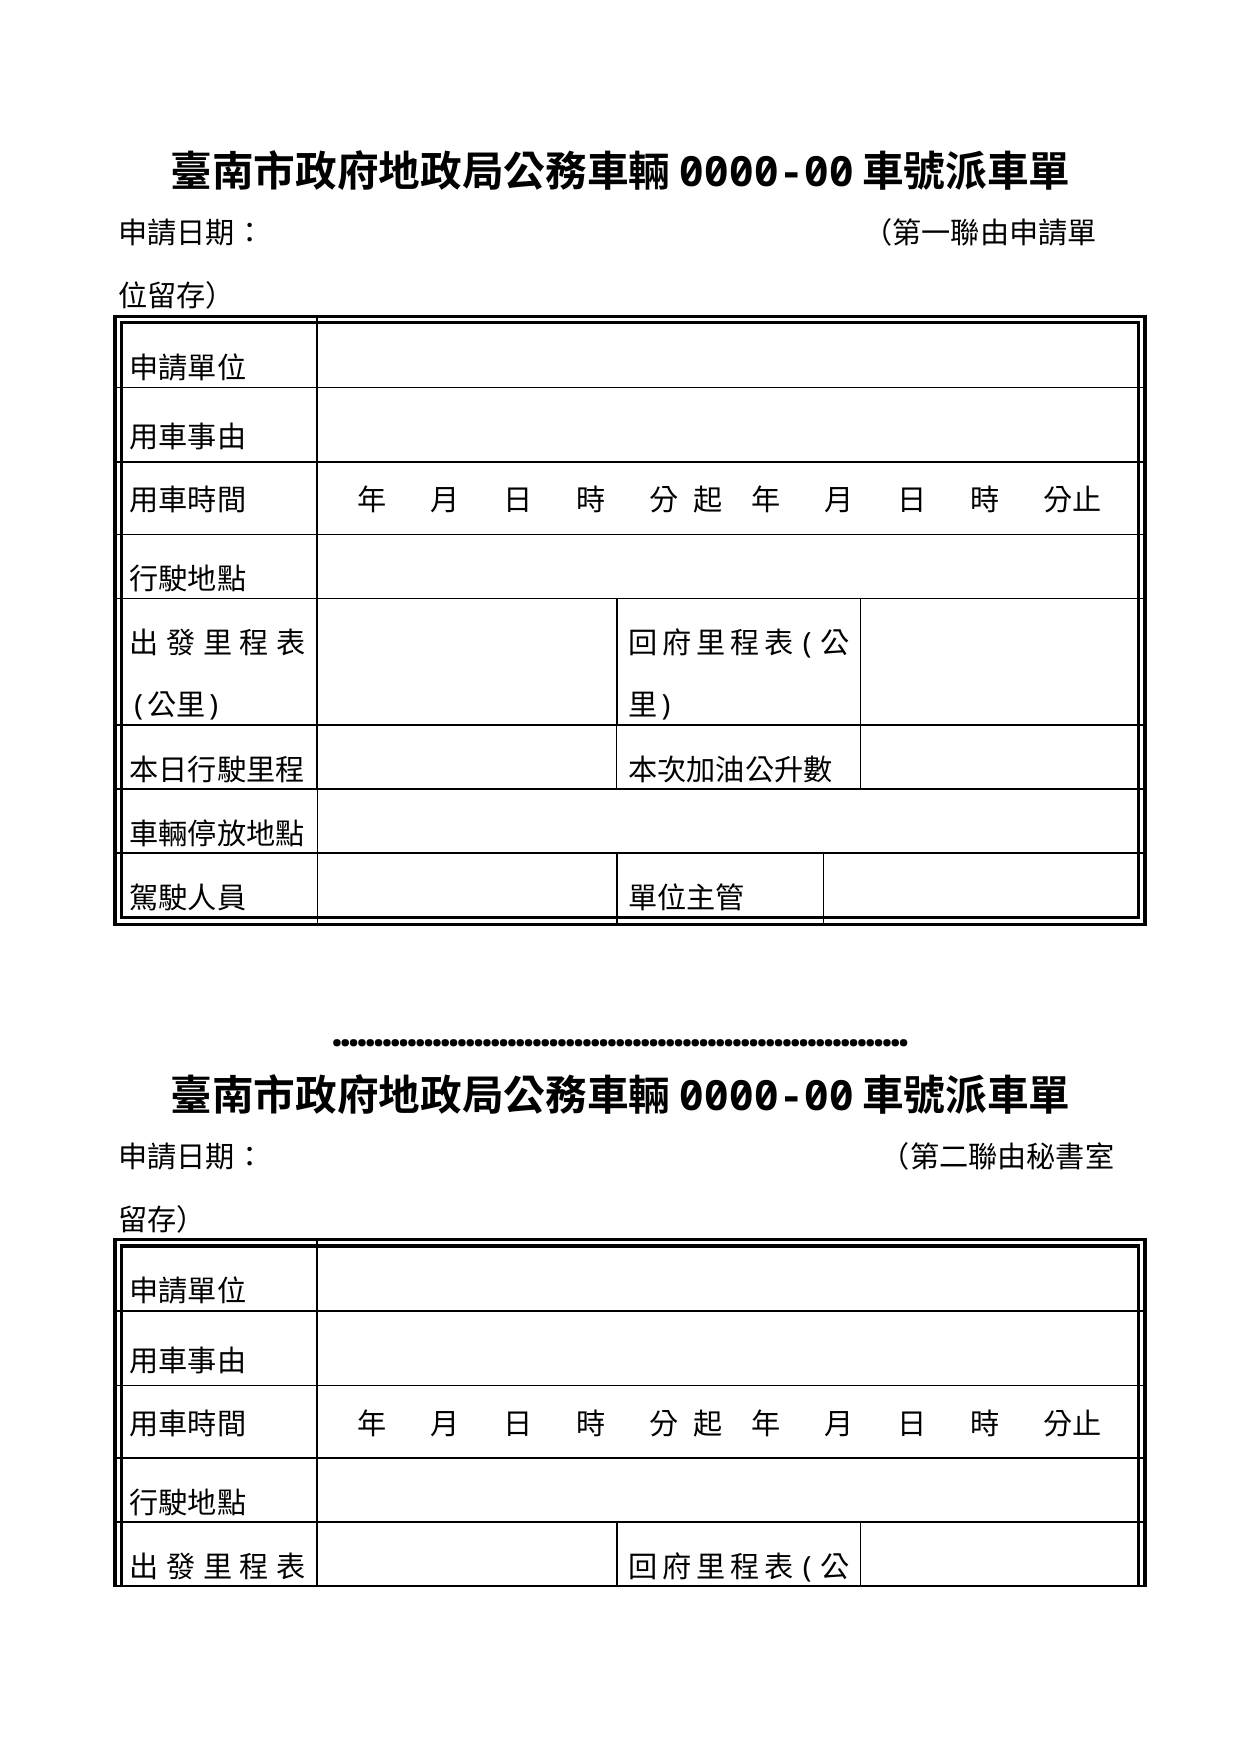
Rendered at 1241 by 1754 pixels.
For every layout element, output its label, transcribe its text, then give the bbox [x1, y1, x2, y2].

text 臺南市政府地政局公務車輛0000-00車號派車單 [118, 1051, 1122, 1113]
text 申請日期： （第二聯由秘書室留存） [118, 1113, 1122, 1238]
text 申請日期： （第一聯由申請單位留存） [118, 189, 1122, 314]
table_cell [318, 790, 1137, 852]
text 臺南市政府地政局公務車輛0000-00車號派車單 [118, 127, 1122, 189]
table_cell 單位主管 [618, 854, 823, 916]
table_cell [861, 726, 1137, 788]
table_header 申請單位 [118, 318, 316, 386]
table_header [318, 1248, 1137, 1310]
table_cell [861, 1523, 1137, 1585]
table_cell [318, 388, 1137, 461]
table_cell [318, 1523, 616, 1585]
table_cell [318, 1459, 1137, 1521]
table_cell [318, 1312, 1137, 1385]
table_cell [861, 599, 1137, 724]
table_cell [824, 854, 1137, 916]
table_header [318, 318, 1142, 386]
table_cell 出發里程表 [123, 1523, 316, 1585]
table_header [318, 1241, 1142, 1310]
table_header 申請單位 [118, 1241, 316, 1310]
table_cell 用車時間 [123, 1386, 316, 1457]
table_cell 行駛地點 [123, 535, 316, 597]
text …………………………………………………………… [118, 988, 1122, 1051]
table_cell 用車時間 [123, 463, 316, 533]
table_cell 用車事由 [123, 388, 316, 461]
table_cell 出發里程表(公里) [123, 599, 316, 724]
table_cell [318, 726, 616, 788]
table_cell 回府里程表(公里) [618, 599, 860, 724]
table_cell 本次加油公升數 [617, 726, 860, 788]
table_cell 本日行駛里程 [123, 726, 316, 788]
table_cell 年 月 日 時 分 起 年 月 日 時 分止 [318, 1386, 1137, 1457]
table_cell 用車事由 [123, 1312, 316, 1385]
table_cell 駕駛人員 [123, 854, 317, 916]
table_cell [318, 535, 1137, 597]
table_cell 回府里程表(公 [618, 1523, 860, 1585]
table_header [318, 324, 1137, 386]
table_cell [318, 599, 616, 724]
table_cell 行駛地點 [123, 1459, 316, 1521]
table_cell 年 月 日 時 分 起 年 月 日 時 分止 [318, 463, 1137, 533]
table_cell 車輛停放地點 [123, 790, 317, 852]
table_cell [318, 854, 616, 916]
